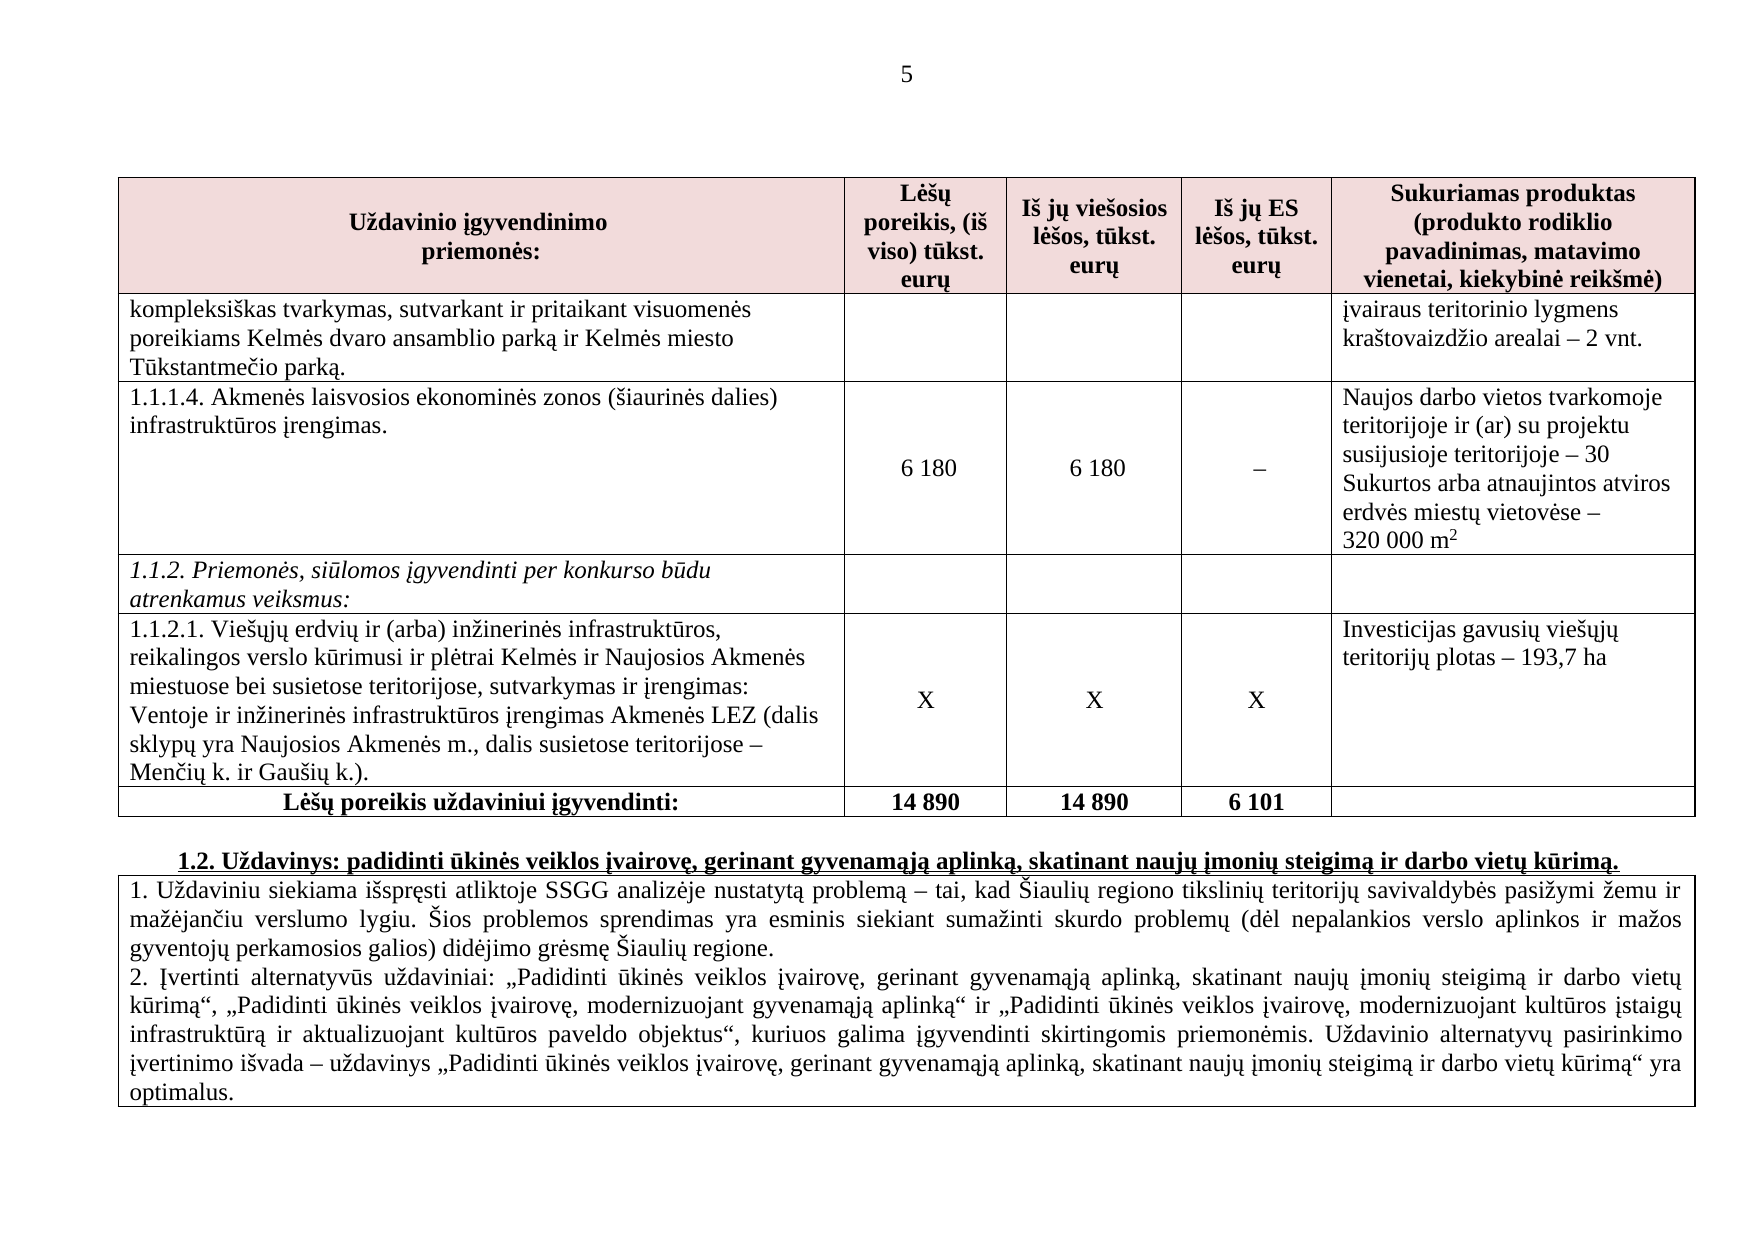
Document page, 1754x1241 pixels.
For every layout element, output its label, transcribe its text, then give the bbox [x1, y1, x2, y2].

table_header Iš jų ES lėšos, tūkst. eurų [1182, 178, 1331, 293]
table_cell [1182, 294, 1331, 381]
table_cell 14 890 [845, 787, 1006, 816]
table_header Iš jų viešosios lėšos, tūkst. eurų [1007, 178, 1181, 293]
table_cell [845, 294, 1006, 381]
table_cell [1332, 787, 1694, 816]
table_cell įvairaus teritorinio lygmens kraštovaizdžio arealai – 2 vnt. [1332, 294, 1694, 381]
table_cell [1007, 294, 1181, 381]
table_cell kompleksiškas tvarkymas, sutvarkant ir pritaikant visuomenės poreikiams Kelmės dvaro ansamblio parką ir Kelmės miesto Tūkstantmečio parką. [119, 294, 844, 381]
table_cell Naujos darbo vietos tvarkomoje teritorijoje ir (ar) su projektu susijusioje teritorijoje – 30 Sukurtos arba atnaujintos atviros erdvės miestų vietovėse – 320 000 m2 [1332, 382, 1694, 554]
table_cell [1332, 555, 1694, 613]
table_cell [845, 555, 1006, 613]
table_cell X [1007, 614, 1181, 786]
table_cell 1.1.2. Priemonės, siūlomos įgyvendinti per konkurso būdu atrenkamus veiksmus: [119, 555, 844, 613]
table_cell 6 180 [845, 382, 1006, 554]
table_cell 1.1.2.1. Viešųjų erdvių ir (arba) inžinerinės infrastruktūros, reikalingos verslo kūrimusi ir plėtrai Kelmės ir Naujosios Akmenės miestuose bei susietose teritorijose, sutvarkymas ir įrengimas: Ventoje ir inžinerinės infrastruktūros įrengimas Akmenės LEZ (dalis sklypų yra Naujosios Akmenės m., dalis susietose teritorijose – Menčių k. ir Gaušių k.). [119, 614, 844, 786]
table_cell Lėšų poreikis uždaviniui įgyvendinti: [119, 787, 844, 816]
table_cell X [845, 614, 1006, 786]
table_cell 14 890 [1007, 787, 1181, 816]
text 1.2. Uždavinys: padidinti ūkinės veiklos įvairovę, gerinant gyvenamąją aplinką, skatinant naujų įmonių steigimą ir darbo vietų kūrimą. [118, 846, 1695, 874]
table_cell 1.1.1.4. Akmenės laisvosios ekonominės zonos (šiaurinės dalies) infrastruktūros įrengimas. [119, 382, 844, 554]
table_cell 6 180 [1007, 382, 1181, 554]
table_cell [1182, 555, 1331, 613]
table_cell 6 101 [1182, 787, 1331, 816]
table_cell Investicijas gavusių viešųjų teritorijų plotas – 193,7 ha [1332, 614, 1694, 786]
table_header 1. Uždaviniu siekiama išspręsti atliktoje SSGG analizėje nustatytą problemą – tai, kad Šiaulių regiono tikslinių teritorijų savivaldybės pasižymi žemu ir mažėjančiu verslumo lygiu. Šios problemos sprendimas yra esminis siekiant sumažinti skurdo problemų (dėl nepalankios verslo aplinkos ir mažos gyventojų perkamosios galios) didėjimo grėsmę Šiaulių regione. 2. Įvertinti alternatyvūs uždaviniai: „Padidinti ūkinės veiklos įvairovę, gerinant gyvenamąją aplinką, skatinant naujų įmonių steigimą ir darbo vietų kūrimą“, „Padidinti ūkinės veiklos įvairovę, modernizuojant gyvenamąją aplinką“ ir „Padidinti ūkinės veiklos įvairovę, modernizuojant kultūros įstaigų infrastruktūrą ir aktualizuojant kultūros paveldo objektus“, kuriuos galima įgyvendinti skirtingomis priemonėmis. Uždavinio alternatyvų pasirinkimo įvertinimo išvada – uždavinys „Padidinti ūkinės veiklos įvairovę, gerinant gyvenamąją aplinką, skatinant naujų įmonių steigimą ir darbo vietų kūrimą“ yra optimalus. [119, 876, 1694, 1106]
table_cell – [1182, 382, 1331, 554]
table_header Lėšų poreikis, (iš viso) tūkst. eurų [845, 178, 1006, 293]
table_header Uždavinio įgyvendinimo priemonės: [119, 178, 844, 293]
table_cell [1007, 555, 1181, 613]
table_header Sukuriamas produktas (produkto rodiklio pavadinimas, matavimo vienetai, kiekybinė reikšmė) [1332, 178, 1694, 293]
table_cell X [1182, 614, 1331, 786]
